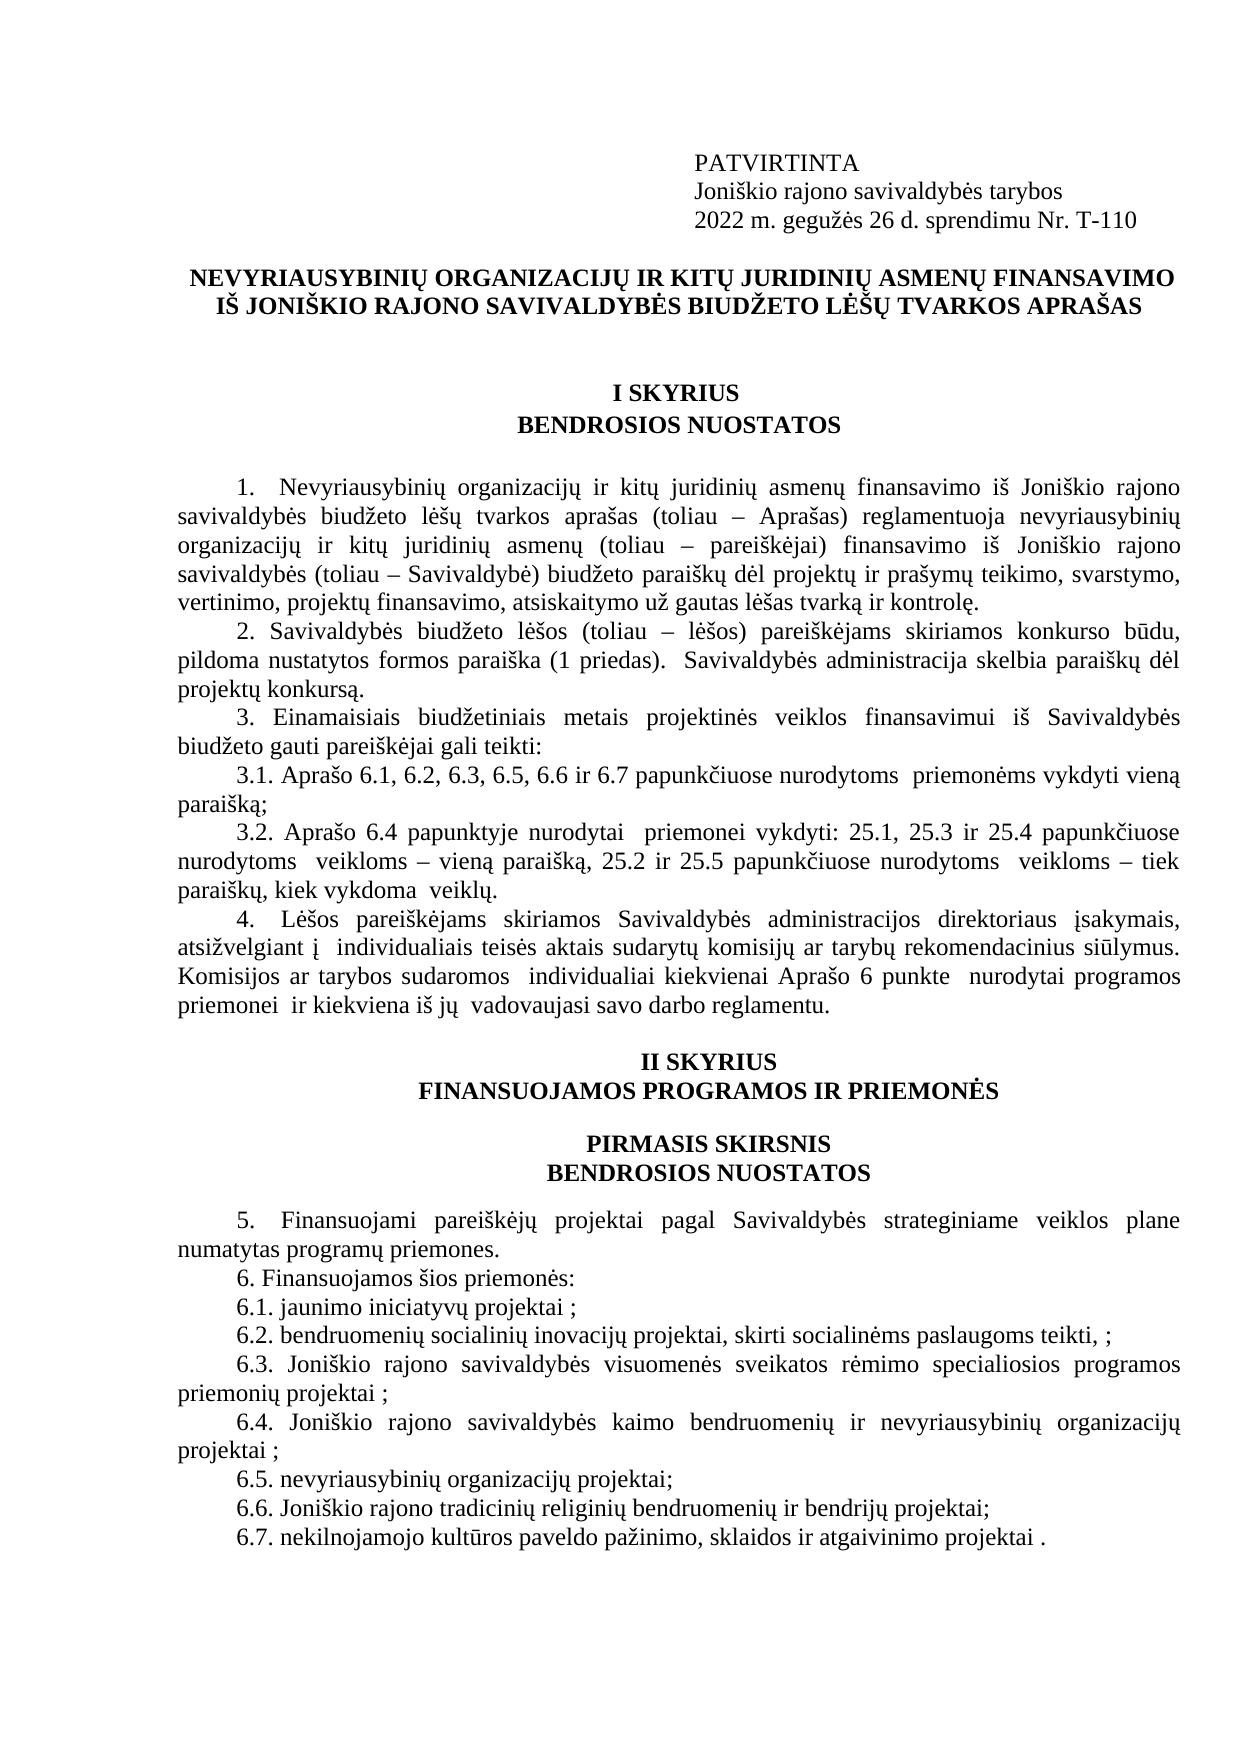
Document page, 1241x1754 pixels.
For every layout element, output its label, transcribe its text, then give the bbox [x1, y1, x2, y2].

text 2. Savivaldybės biudžeto lėšos (toliau – lėšos) pareiškėjams skiriamos konkurso būdu, pildoma nustatytos formos paraiška (1 priedas). Savivaldybės administracija skelbia paraiškų dėl projektų konkursą. [177, 616, 1181, 702]
text Joniškio rajono savivaldybės tarybos [177, 176, 1181, 205]
text II SKYRIUS [236, 1047, 1181, 1076]
text 1. Nevyriausybinių organizacijų ir kitų juridinių asmenų finansavimo iš Joniškio rajono savivaldybės biudžeto lėšų tvarkos aprašas (toliau – Aprašas) reglamentuoja nevyriausybinių organizacijų ir kitų juridinių asmenų (toliau – pareiškėjai) finansavimo iš Joniškio rajono savivaldybės (toliau – Savivaldybė) biudžeto paraiškų dėl projektų ir prašymų teikimo, svarstymo, vertinimo, projektų finansavimo, atsiskaitymo už gautas lėšas tvarką ir kontrolę. [177, 472, 1181, 616]
text I SKYRIUS [177, 378, 1181, 406]
text 6.1. jaunimo iniciatyvų projektai ; [177, 1292, 1181, 1321]
text NEVYRIAUSYBINIŲ ORGANIZACIJŲ IR KITŲ JURIDINIŲ ASMENŲ FINANSAVIMO IŠ JONIŠKIO RAJONO SAVIVALDYBĖS BIUDŽETO LĖŠŲ TVARKOS APRAŠAS [177, 263, 1181, 320]
text 6.5. nevyriausybinių organizacijų projektai; [177, 1464, 1181, 1493]
text 6.6. Joniškio rajono tradicinių religinių bendruomenių ir bendrijų projektai; [177, 1493, 1181, 1522]
text 3.1. Aprašo 6.1, 6.2, 6.3, 6.5, 6.6 ir 6.7 papunkčiuose nurodytoms priemonėms vykdyti vieną paraišką; [177, 760, 1181, 817]
text 6.3. Joniškio rajono savivaldybės visuomenės sveikatos rėmimo specialiosios programos priemonių projektai ; [177, 1349, 1181, 1407]
text FINANSUOJAMOS PROGRAMOS IR PRIEMONĖS [236, 1076, 1181, 1105]
text BENDROSIOS NUOSTATOS [177, 411, 1181, 439]
text 6. Finansuojamos šios priemonės: [177, 1263, 1181, 1292]
text 5. Finansuojami pareiškėjų projektai pagal Savivaldybės strateginiame veiklos plane numatytas programų priemones. [177, 1206, 1181, 1263]
text PATVIRTINTA [177, 148, 1181, 176]
text 4. Lėšos pareiškėjams skiriamos Savivaldybės administracijos direktoriaus įsakymais, atsižvelgiant į individualiais teisės aktais sudarytų komisijų ar tarybų rekomendacinius siūlymus. Komisijos ar tarybos sudaromos individualiai kiekvienai Aprašo 6 punkte nurodytai programos priemonei ir kiekviena iš jų vadovaujasi savo darbo reglamentu. [177, 904, 1181, 1019]
text 3.2. Aprašo 6.4 papunktyje nurodytai priemonei vykdyti: 25.1, 25.3 ir 25.4 papunkčiuose nurodytoms veikloms – vieną paraišką, 25.2 ir 25.5 papunkčiuose nurodytoms veikloms – tiek paraiškų, kiek vykdoma veiklų. [177, 817, 1181, 904]
text 6.2. bendruomenių socialinių inovacijų projektai, skirti socialinėms paslaugoms teikti, ; [177, 1321, 1181, 1349]
text PIRMASIS SKIRSNIS [236, 1129, 1181, 1158]
text 3. Einamaisiais biudžetiniais metais projektinės veiklos finansavimui iš Savivaldybės biudžeto gauti pareiškėjai gali teikti: [177, 702, 1181, 760]
text 2022 m. gegužės 26 d. sprendimu Nr. T-110 [177, 205, 1181, 234]
text 6.7. nekilnojamojo kultūros paveldo pažinimo, sklaidos ir atgaivinimo projektai . [177, 1522, 1181, 1551]
text 6.4. Joniškio rajono savivaldybės kaimo bendruomenių ir nevyriausybinių organizacijų projektai ; [177, 1407, 1181, 1464]
text BENDROSIOS NUOSTATOS [236, 1158, 1181, 1186]
